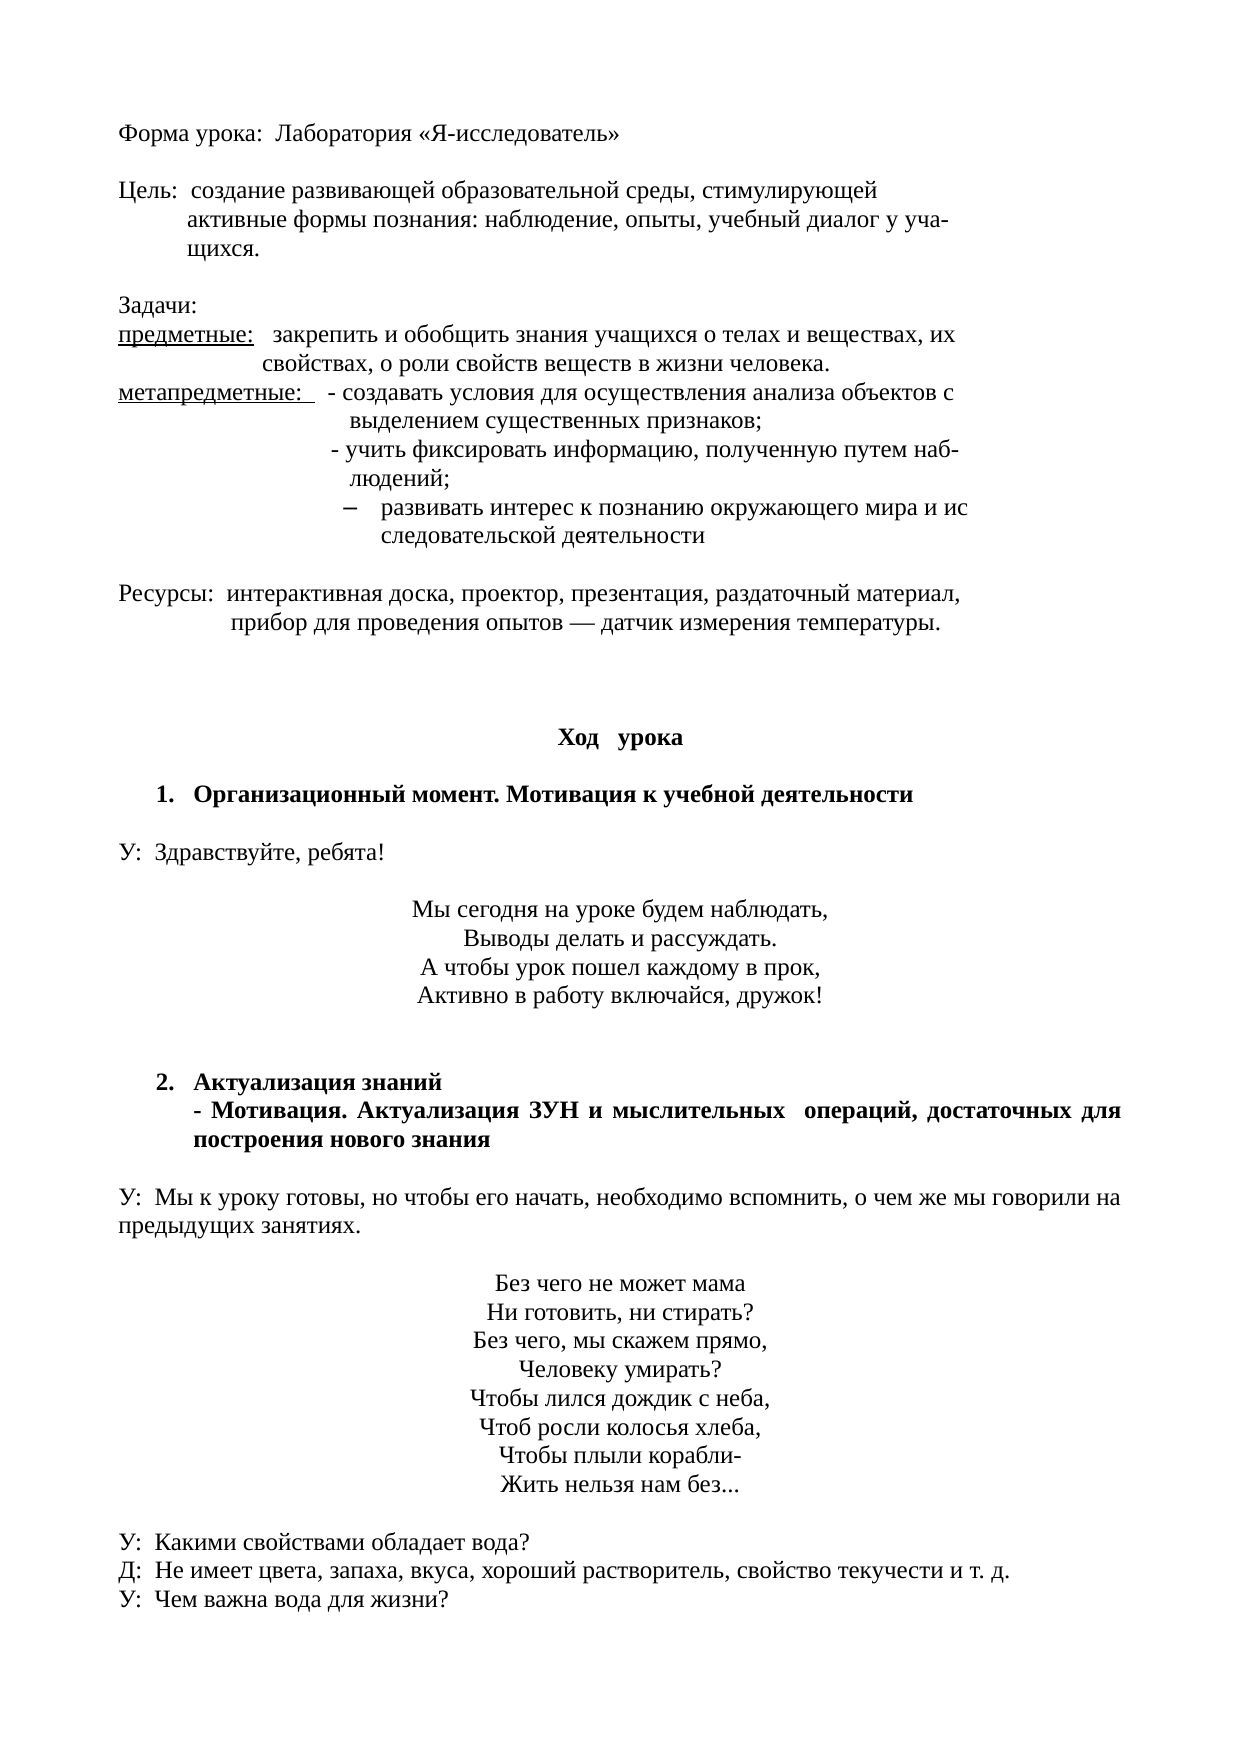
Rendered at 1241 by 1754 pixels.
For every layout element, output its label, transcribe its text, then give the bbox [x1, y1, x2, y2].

text Ход урока [118, 722, 1122, 751]
text выделением существенных признаков; [118, 406, 1122, 434]
text щихся. [118, 233, 1122, 262]
text У: Здравствуйте, ребята! [118, 837, 1122, 866]
text Ресурсы: интерактивная доска, проектор, презентация, раздаточный материал, [118, 578, 1122, 607]
text метапредметные: - создавать условия для осуществления анализа объектов с [118, 377, 1122, 406]
list следовательской деятельности [343, 521, 1122, 549]
text Жить нельзя нам без... [118, 1469, 1122, 1498]
text Человеку умирать? [118, 1354, 1122, 1383]
text Активно в работу включайся, дружок! [118, 981, 1122, 1009]
text предметные: закрепить и обобщить знания учащихся о телах и веществах, их [118, 319, 1122, 348]
text свойствах, о роли свойств веществ в жизни человека. [118, 348, 1122, 377]
text Цель: создание развивающей образовательной среды, стимулирующей [118, 176, 1122, 204]
text Чтобы лился дождик с неба, [118, 1383, 1122, 1412]
text активные формы познания: наблюдение, опыты, учебный диалог у уча- [118, 204, 1122, 233]
list развивать интерес к познанию окружающего мира и ис [343, 492, 1122, 521]
text прибор для проведения опытов — датчик измерения температуры. [118, 607, 1122, 636]
text людений; [118, 463, 1122, 492]
text Выводы делать и рассуждать. [118, 923, 1122, 952]
text А чтобы урок пошел каждому в прок, [118, 952, 1122, 981]
text Ни готовить, ни стирать? [118, 1297, 1122, 1326]
text Задачи: [118, 291, 1122, 319]
list Организационный момент. Мотивация к учебной деятельности [156, 779, 1122, 808]
text У: Чем важна вода для жизни? [118, 1584, 1122, 1613]
text Без чего, мы скажем прямо, [118, 1326, 1122, 1354]
text Без чего не может мама [118, 1268, 1122, 1297]
text У: Какими свойствами обладает вода? [118, 1527, 1122, 1556]
list - Мотивация. Актуализация ЗУН и мыслительных операций, достаточных для построения нового знания [156, 1096, 1122, 1153]
list Актуализация знаний [156, 1067, 1122, 1096]
text У: Мы к уроку готовы, но чтобы его начать, необходимо вспомнить, о чем же мы говорили на предыдущих занятиях. [118, 1182, 1122, 1239]
text - учить фиксировать информацию, полученную путем наб- [118, 434, 1122, 463]
text Чтобы плыли корабли- [118, 1441, 1122, 1469]
text Мы сегодня на уроке будем наблюдать, [118, 894, 1122, 923]
text Форма урока: Лаборатория «Я-исследователь» [118, 118, 1122, 147]
text Чтоб росли колосья хлеба, [118, 1412, 1122, 1441]
text Д: Не имеет цвета, запаха, вкуса, хороший растворитель, свойство текучести и т. д. [118, 1556, 1122, 1584]
